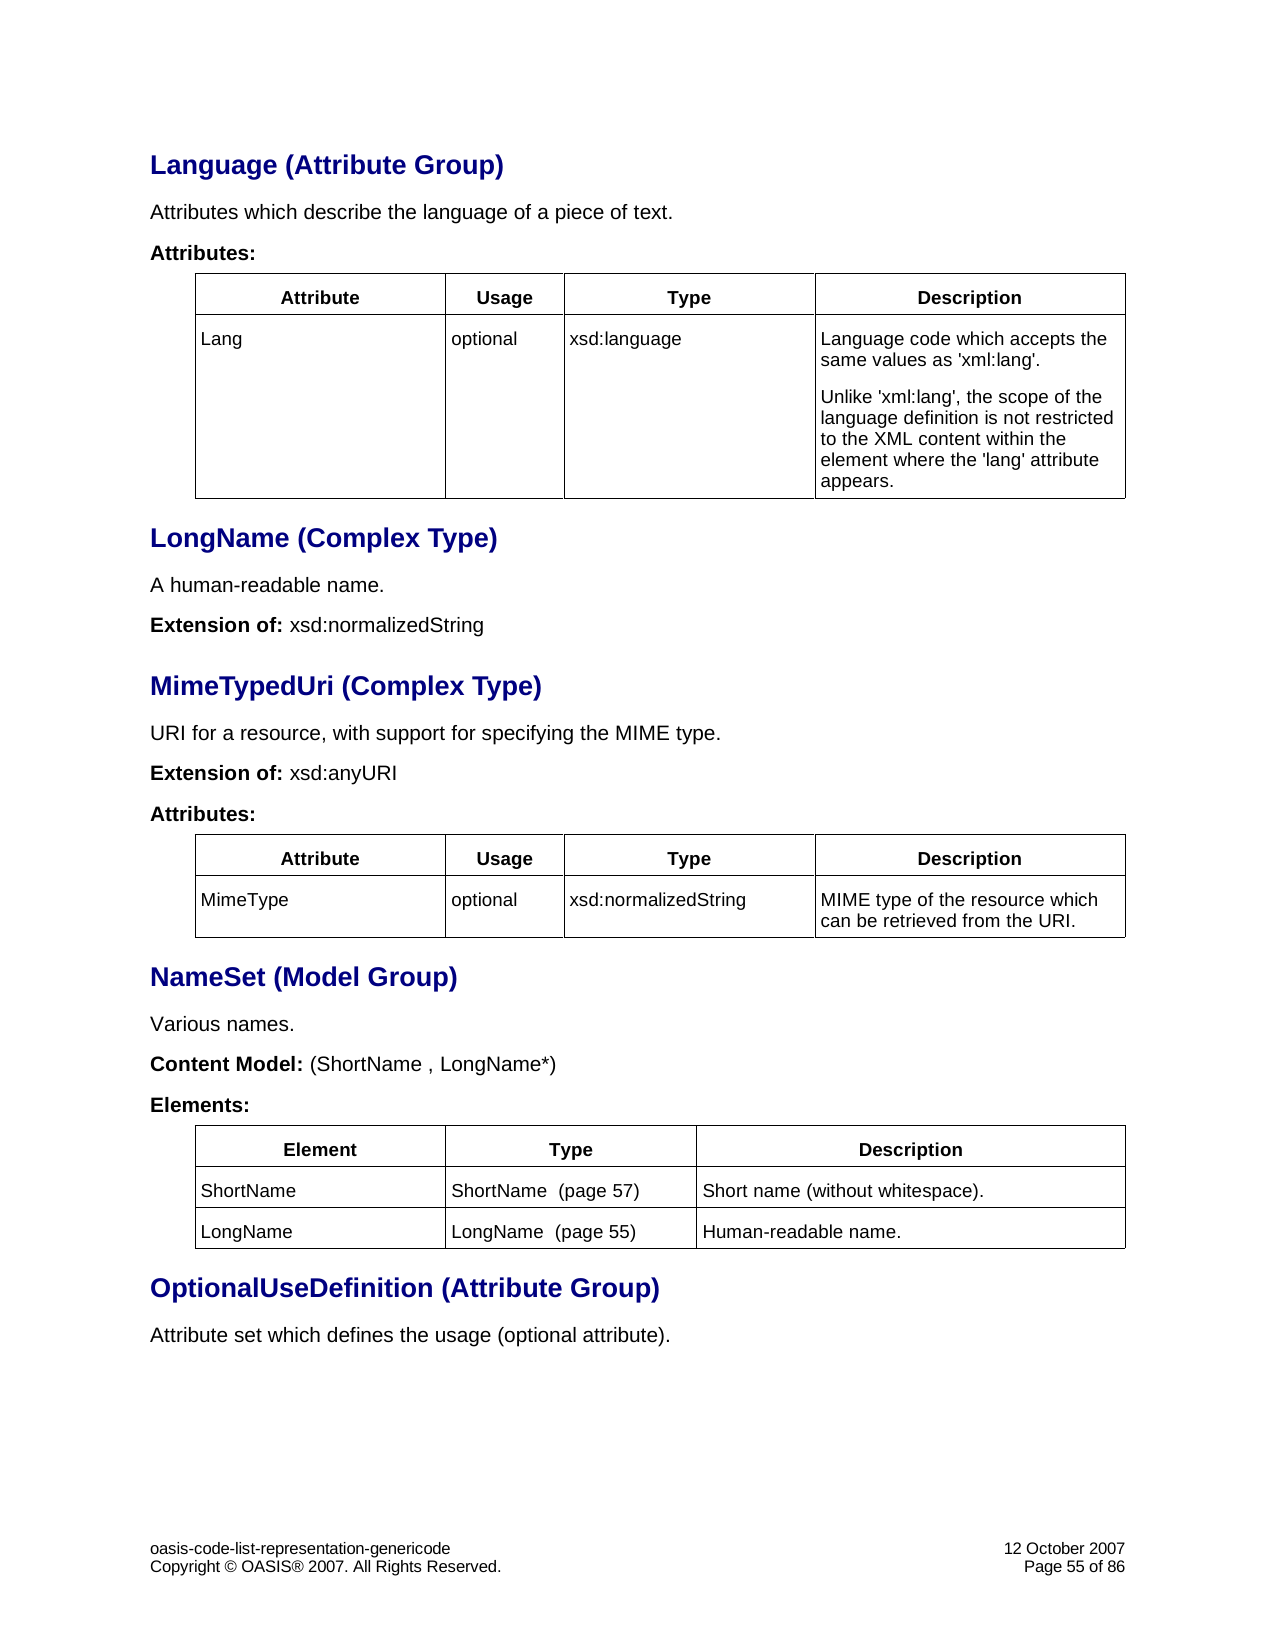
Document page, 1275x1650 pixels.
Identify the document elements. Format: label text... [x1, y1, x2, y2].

table_cell ShortName (page ) [446, 1167, 696, 1207]
text Various names. [150, 1013, 1125, 1036]
text Attribute set which defines the usage (optional attribute). [150, 1324, 1125, 1347]
title Attributes: [150, 802, 1125, 826]
subtitle NameSet (Model Group) [150, 962, 1125, 992]
table_header Description [697, 1126, 1125, 1166]
table_header Attribute [196, 274, 445, 314]
title Attributes: [150, 241, 1125, 264]
text Extension of: xsd:normalizedString [150, 614, 1125, 637]
table_cell Short name (without whitespace). [697, 1167, 1125, 1207]
subtitle MimeTypedUri (Complex Type) [150, 671, 1125, 701]
text Extension of: xsd:anyURI [150, 762, 1125, 785]
table_header Usage [446, 835, 563, 875]
text Content Model: (ShortName , LongName*) [150, 1053, 1125, 1076]
text URI for a resource, with support for specifying the MIME type. [150, 722, 1125, 745]
table_cell MIME type of the resource which can be retrieved from the URI. [816, 876, 1125, 937]
table_cell xsd:language [565, 315, 814, 498]
text A human-readable name. [150, 574, 1125, 597]
table_cell xsd:normalizedString [565, 876, 814, 937]
table_cell optional [446, 315, 563, 498]
text Attributes which describe the language of a piece of text. [150, 201, 1125, 224]
table_header Description [816, 835, 1125, 875]
subtitle Language (Attribute Group) [150, 150, 1125, 180]
table_header Element [196, 1126, 445, 1166]
table_cell ShortName [196, 1167, 445, 1207]
title Elements: [150, 1093, 1125, 1117]
subtitle OptionalUseDefinition (Attribute Group) [150, 1273, 1125, 1303]
table_cell LongName (page ) [446, 1208, 696, 1248]
table_cell optional [446, 876, 563, 937]
table_header Description [816, 274, 1125, 314]
table_header Type [565, 835, 814, 875]
table_header Type [565, 274, 814, 314]
subtitle LongName (Complex Type) [150, 523, 1125, 553]
table_header Attribute [196, 835, 445, 875]
table_cell Language code which accepts the same values as 'xml:lang'. Unlike 'xml:lang', the scope of the language definition is not restricted to the XML content within the element where the 'lang' attribute appears. [816, 315, 1125, 498]
table_cell Lang [196, 315, 445, 498]
table_cell LongName [196, 1208, 445, 1248]
table_header Type [446, 1126, 696, 1166]
table_cell MimeType [196, 876, 445, 937]
table_header Usage [446, 274, 563, 314]
table_cell Human-readable name. [697, 1208, 1125, 1248]
